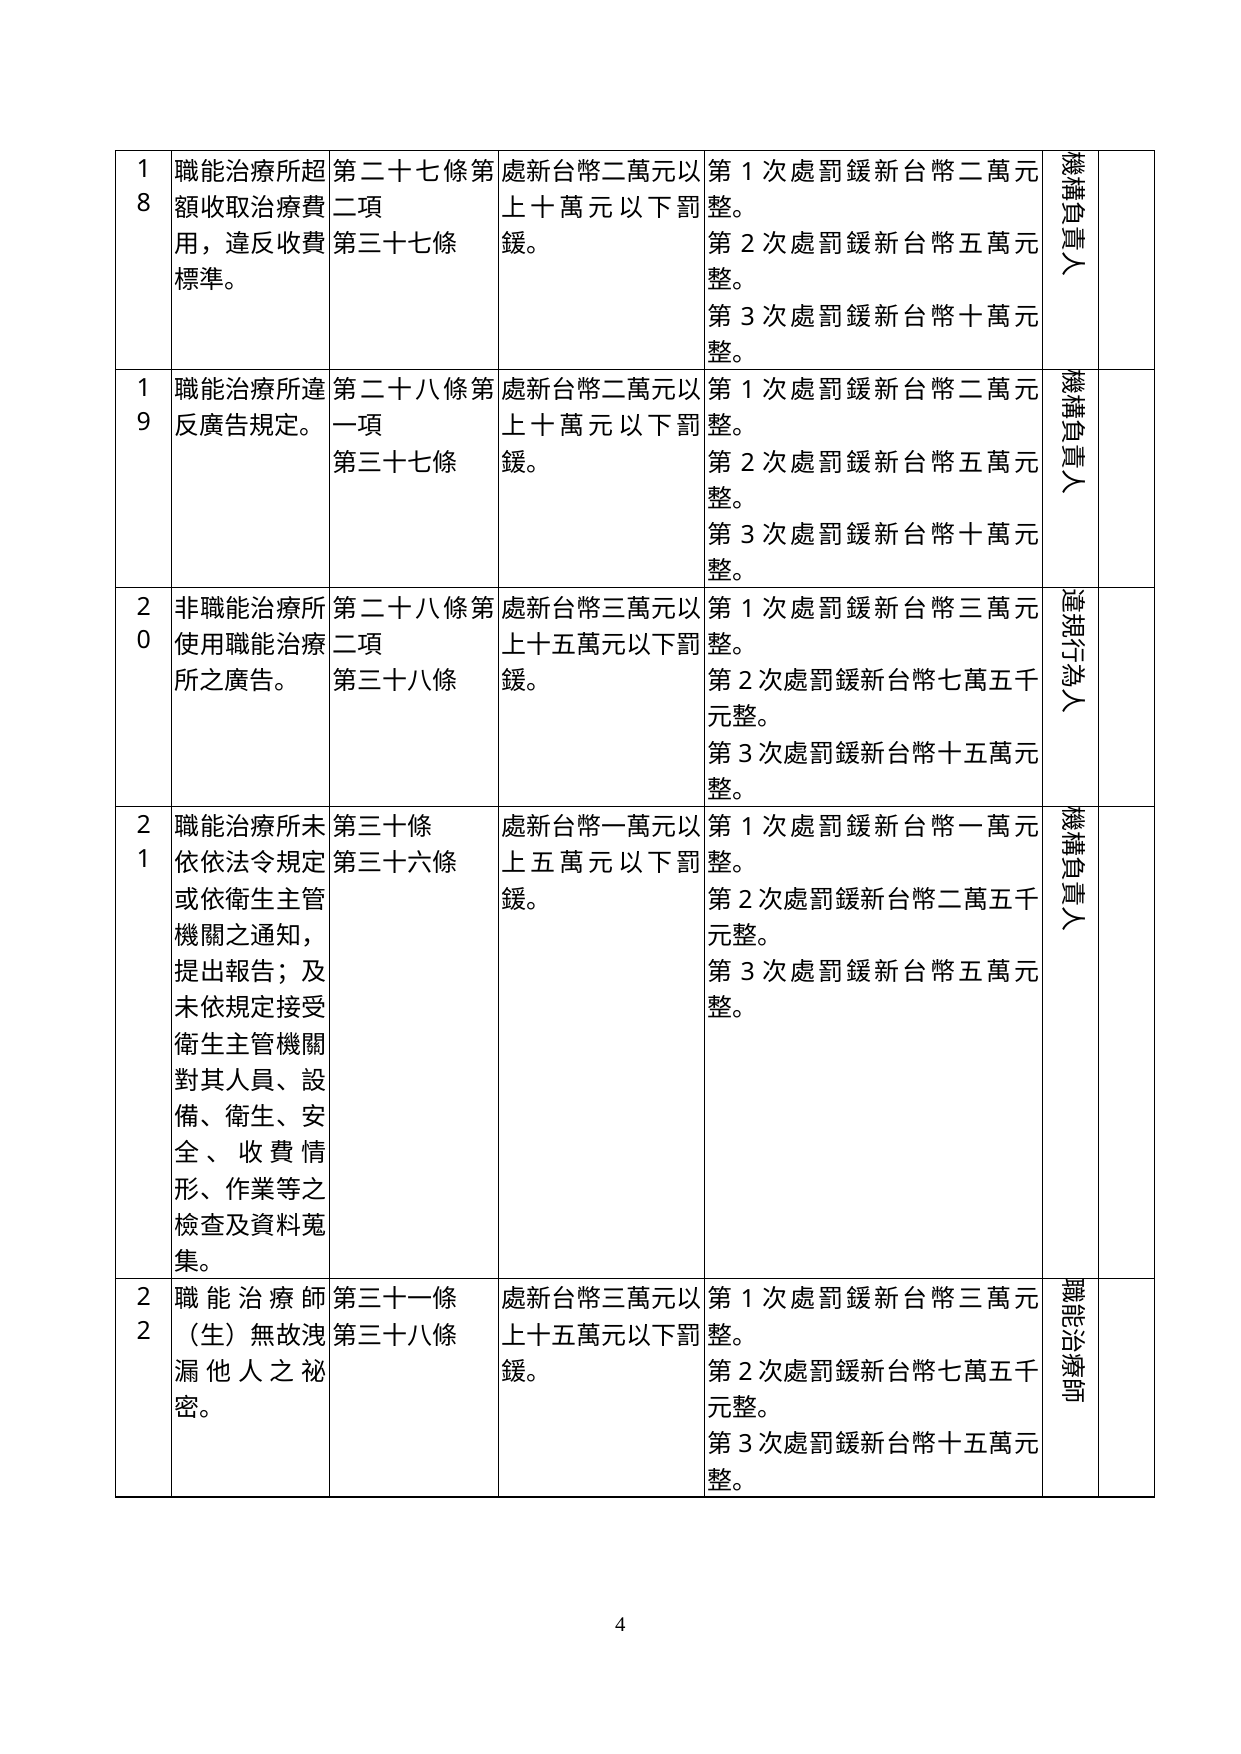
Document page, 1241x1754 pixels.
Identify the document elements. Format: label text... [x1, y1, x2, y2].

table_cell 第1次處罰鍰新台幣一萬元整。 第2次處罰鍰新台幣二萬五千元整。 第3次處罰鍰新台幣五萬元整。 [705, 807, 1042, 1278]
table_cell 第1次處罰鍰新台幣二萬元整。 第2次處罰鍰新台幣五萬元整。 第3次處罰鍰新台幣十萬元整。 [705, 370, 1042, 587]
table_cell 處新台幣三萬元以上十五萬元以下罰鍰。 [499, 588, 704, 806]
table_cell 職能治療所違反廣告規定。 [172, 370, 329, 587]
table_cell 機構負責人 [1043, 151, 1098, 368]
table_cell 19 [116, 370, 171, 587]
table_cell 第1次處罰鍰新台幣三萬元整。 第2次處罰鍰新台幣七萬五千元整。 第3次處罰鍰新台幣十五萬元整。 [705, 1279, 1042, 1496]
table_cell 職能治療師 [1043, 1279, 1098, 1496]
table_cell 處新台幣二萬元以上十萬元以下罰鍰。 [499, 151, 704, 368]
table_cell 18 [116, 151, 171, 368]
table_cell 第二十八條第二項 第三十八條 [330, 588, 498, 806]
table_cell [1099, 588, 1154, 806]
table_cell 非職能治療所使用職能治療所之廣告。 [172, 588, 329, 806]
table_cell 職能治療所超額收取治療費用，違反收費標準。 [172, 151, 329, 368]
table_cell 處新台幣一萬元以上五萬元以下罰鍰。 [499, 807, 704, 1278]
table_cell 第1次處罰鍰新台幣三萬元整。 第2次處罰鍰新台幣七萬五千元整。 第3次處罰鍰新台幣十五萬元整。 [705, 588, 1042, 806]
table_cell 22 [116, 1279, 171, 1496]
table_cell 處新台幣三萬元以上十五萬元以下罰鍰。 [499, 1279, 704, 1496]
table_cell 職能治療師（生）無故洩漏他人之祕密。 [172, 1279, 329, 1496]
table_cell 第三十條 第三十六條 [330, 807, 498, 1278]
table_cell 第二十八條第一項 第三十七條 [330, 370, 498, 587]
table_cell 機構負責人 [1043, 370, 1098, 587]
table_cell [1099, 1279, 1154, 1496]
table_cell 第1次處罰鍰新台幣二萬元整。 第2次處罰鍰新台幣五萬元整。 第3次處罰鍰新台幣十萬元整。 [705, 151, 1042, 368]
table_cell [1099, 807, 1154, 1278]
table_cell 20 [116, 588, 171, 806]
table_cell 機構負責人 [1043, 807, 1098, 1278]
table_cell [1099, 151, 1154, 368]
table_cell 第二十七條第二項 第三十七條 [330, 151, 498, 368]
table_cell [1099, 370, 1154, 587]
table_cell 職能治療所未依依法令規定或依衛生主管機關之通知，提出報告；及未依規定接受衛生主管機關對其人員、設備、衛生、安全、收費情形、作業等之檢查及資料蒐集。 [172, 807, 329, 1278]
table_cell 第三十一條 第三十八條 [330, 1279, 498, 1496]
table_cell 違規行為人 [1043, 588, 1098, 806]
table_cell 21 [116, 807, 171, 1278]
table_cell 處新台幣二萬元以上十萬元以下罰鍰。 [499, 370, 704, 587]
